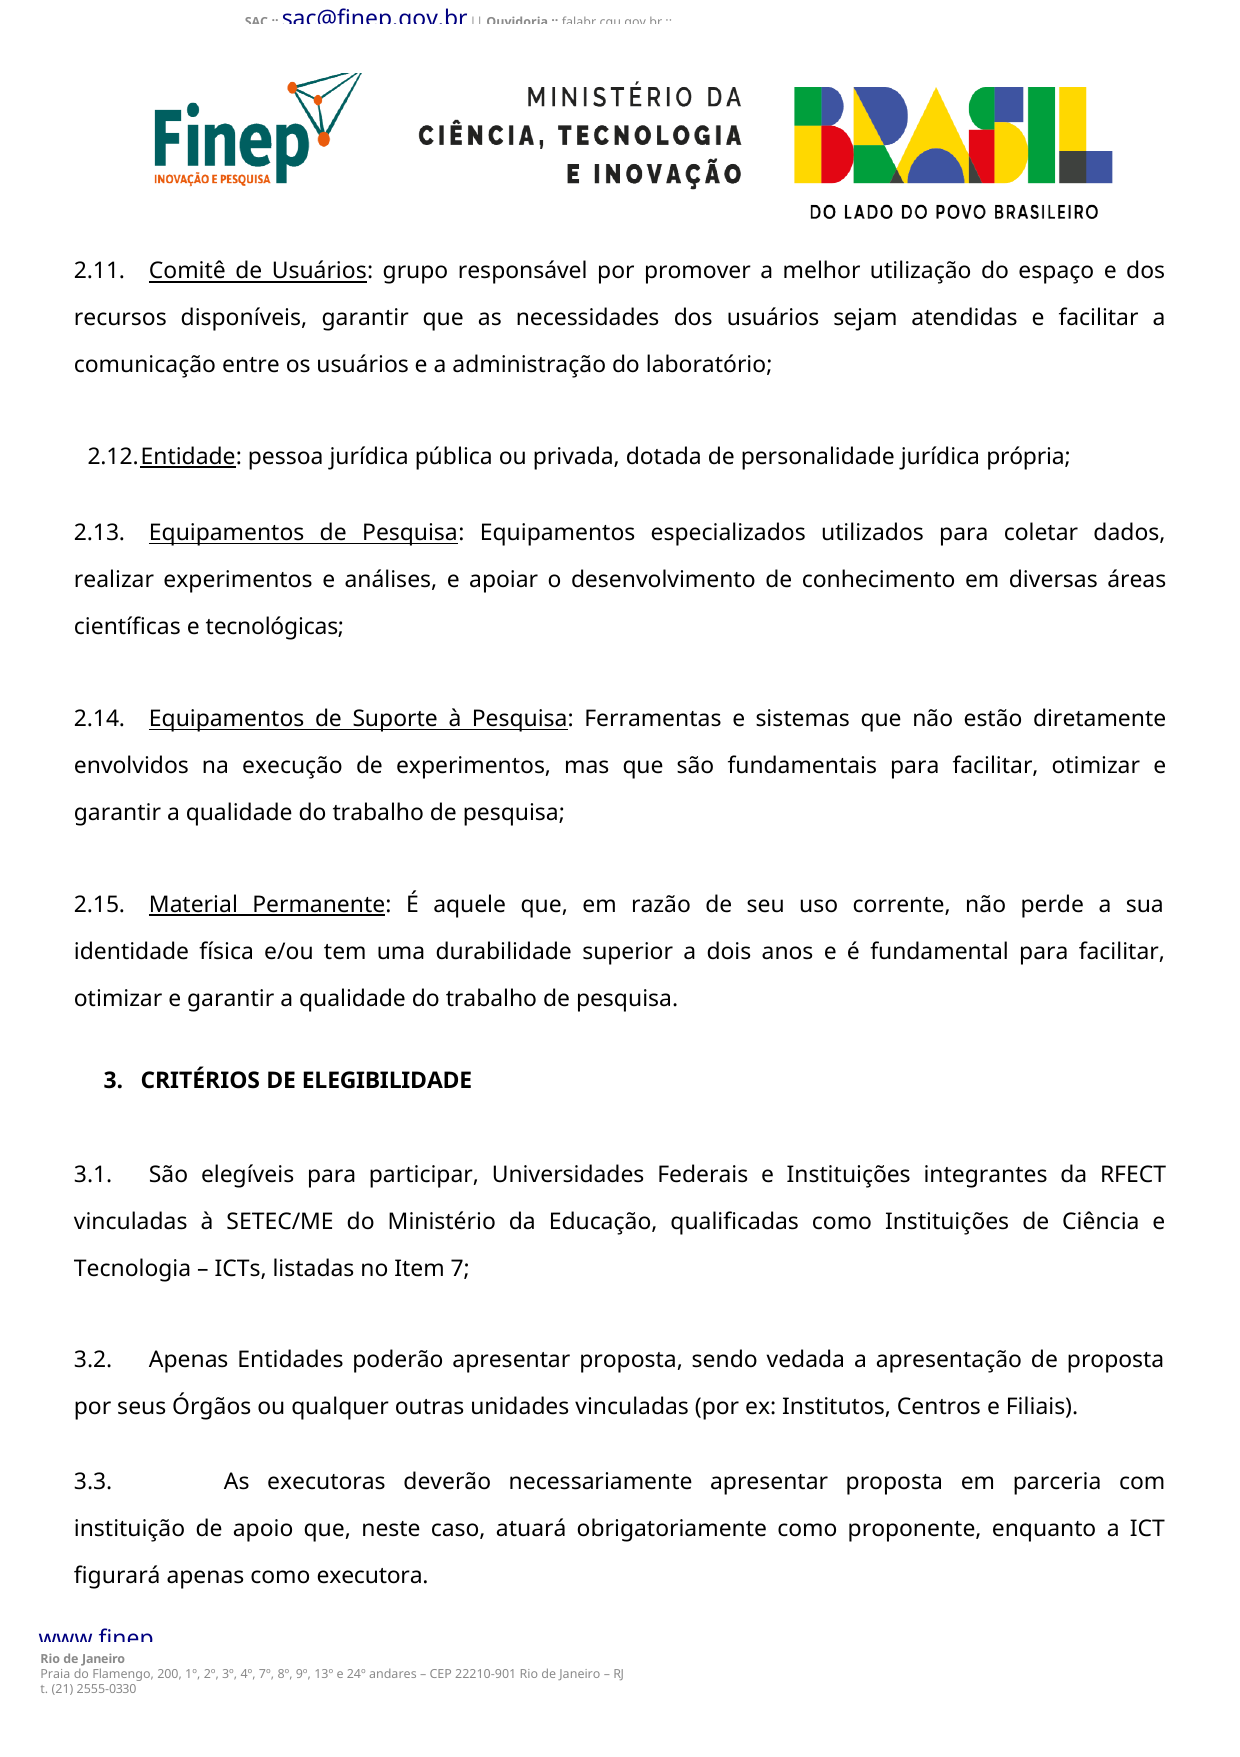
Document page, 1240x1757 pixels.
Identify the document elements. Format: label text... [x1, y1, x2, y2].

list Entidade: pessoa jurídica pública ou privada, dotada de personalidade jurídica própria; [87, 440, 1181, 471]
list Comitê de Usuários: grupo responsável por promover a melhor utilização do espaço e dos recursos disponíveis, garantir que as necessidades dos usuários sejam atendidas e facilitar a comunicação entre os usuários e a administração do laboratório; [74, 254, 1166, 379]
list São elegíveis para participar, Universidades Federais e Instituições integrantes da RFECT vinculadas à SETEC/ME do Ministério da Educação, qualificadas como Instituições de Ciência e Tecnologia – ICTs, listadas no Item 7; [74, 1158, 1167, 1283]
list Equipamentos de Suporte à Pesquisa: Ferramentas e sistemas que não estão diretamente envolvidos na execução de experimentos, mas que são fundamentais para facilitar, otimizar e garantir a qualidade do trabalho de pesquisa; [74, 702, 1166, 827]
list As executoras deverão necessariamente apresentar proposta em parceria com instituição de apoio que, neste caso, atuará obrigatoriamente como proponente, enquanto a ICT figurará apenas como executora. [74, 1465, 1167, 1590]
list CRITÉRIOS DE ELEGIBILIDADE [103, 1064, 1181, 1095]
list Equipamentos de Pesquisa: Equipamentos especializados utilizados para coletar dados, realizar experimentos e análises, e apoiar o desenvolvimento de conhecimento em diversas áreas científicas e tecnológicas; [74, 516, 1166, 641]
list Material Permanente: É aquele que, em razão de seu uso corrente, não perde a sua identidade física e/ou tem uma durabilidade superior a dois anos e é fundamental para facilitar, otimizar e garantir a qualidade do trabalho de pesquisa. [74, 888, 1166, 1013]
list Apenas Entidades poderão apresentar proposta, sendo vedada a apresentação de proposta por seus Órgãos ou qualquer outras unidades vinculadas (por ex: Institutos, Centros e Filiais). [74, 1343, 1166, 1422]
